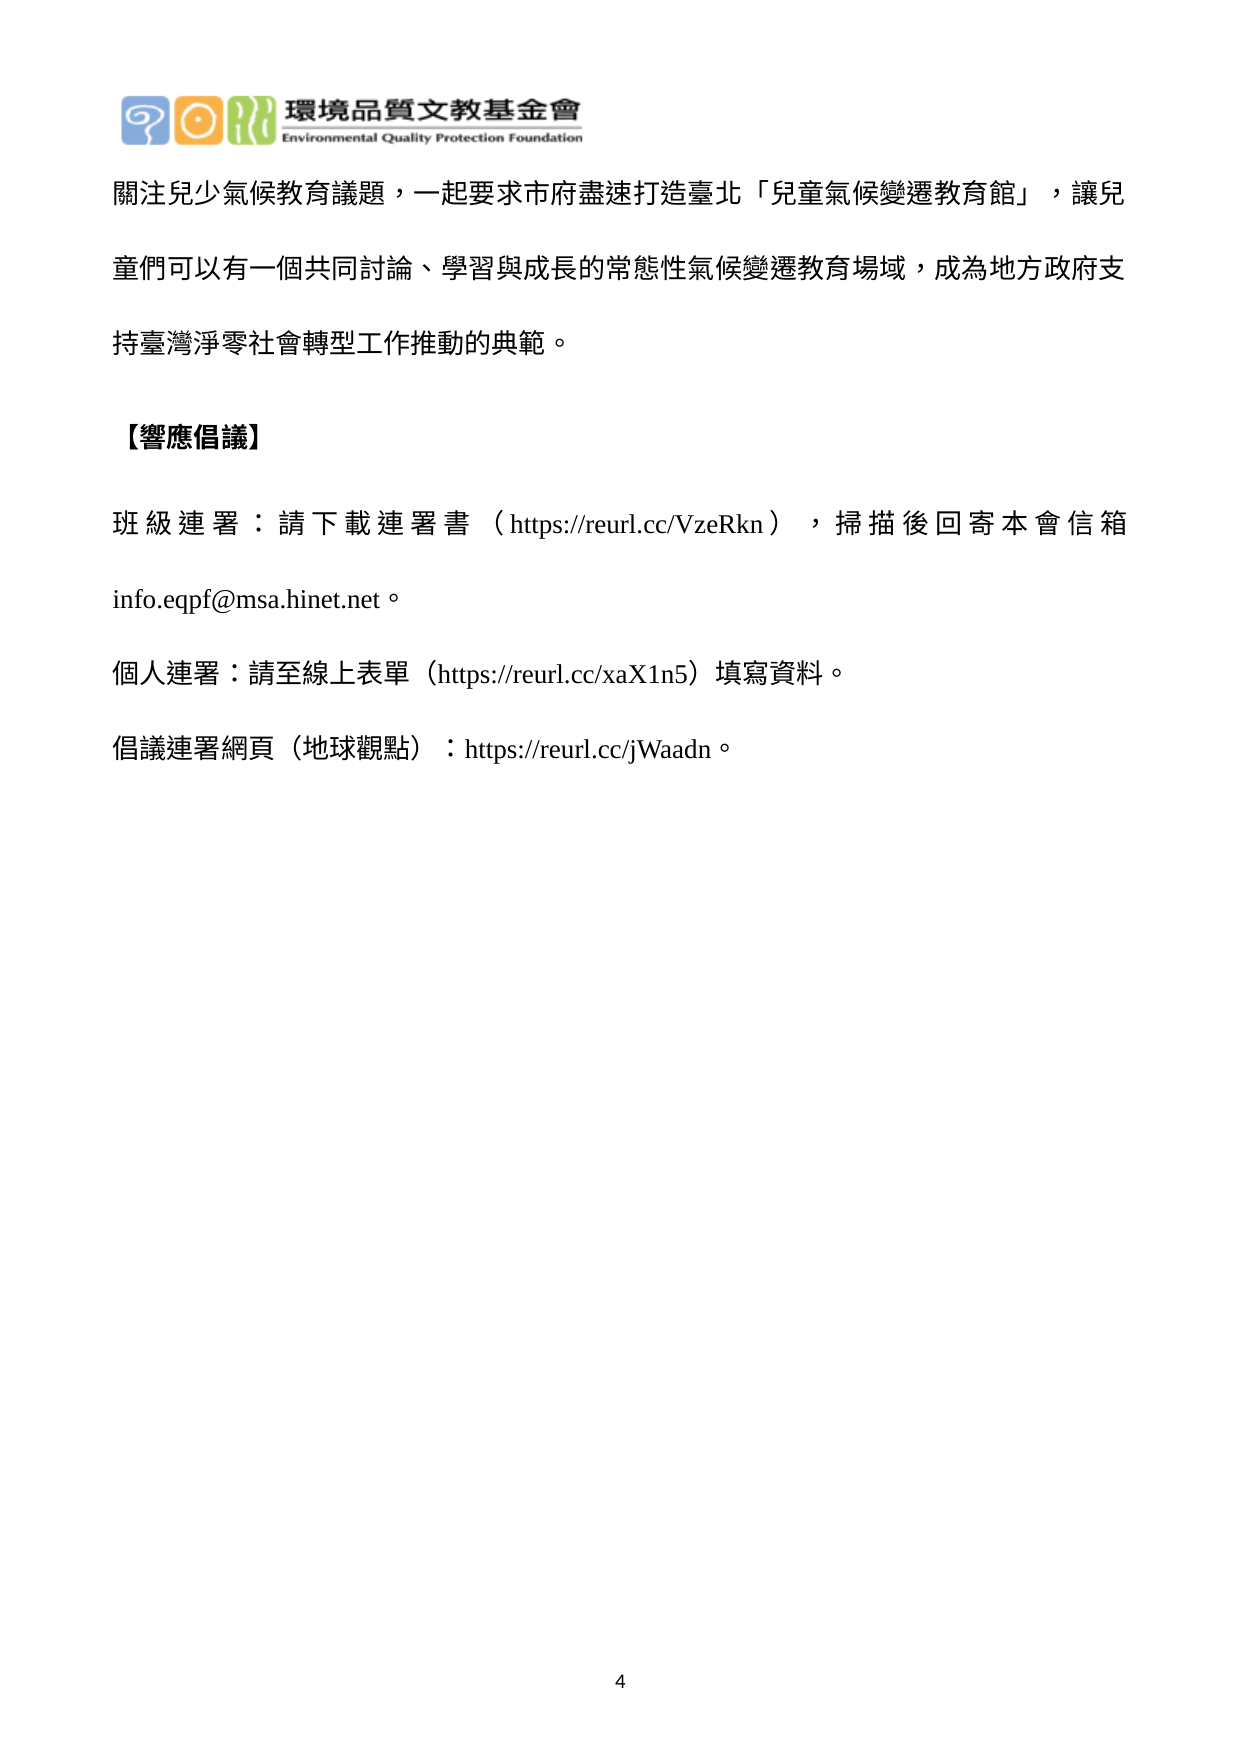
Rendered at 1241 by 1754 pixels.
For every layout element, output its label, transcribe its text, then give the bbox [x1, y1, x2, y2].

text 倡議連署網頁（地球觀點）：https://reurl.cc/jWaadn。 [112, 709, 1128, 784]
text 【響應倡議】 [112, 398, 1128, 473]
text 班級連署：請下載連署書（https://reurl.cc/VzeRkn），掃描後回寄本會信箱info.eqpf@msa.hinet.net。 [112, 484, 1128, 634]
text 關注兒少氣候教育議題，一起要求市府盡速打造臺北「兒童氣候變遷教育館」，讓兒童們可以有一個共同討論、學習與成長的常態性氣候變遷教育場域，成為地方政府支持臺灣淨零社會轉型工作推動的典範。 [112, 154, 1128, 379]
picture [112, 88, 589, 155]
text 個人連署：請至線上表單（https://reurl.cc/xaX1n5）填寫資料。 [112, 634, 1128, 709]
